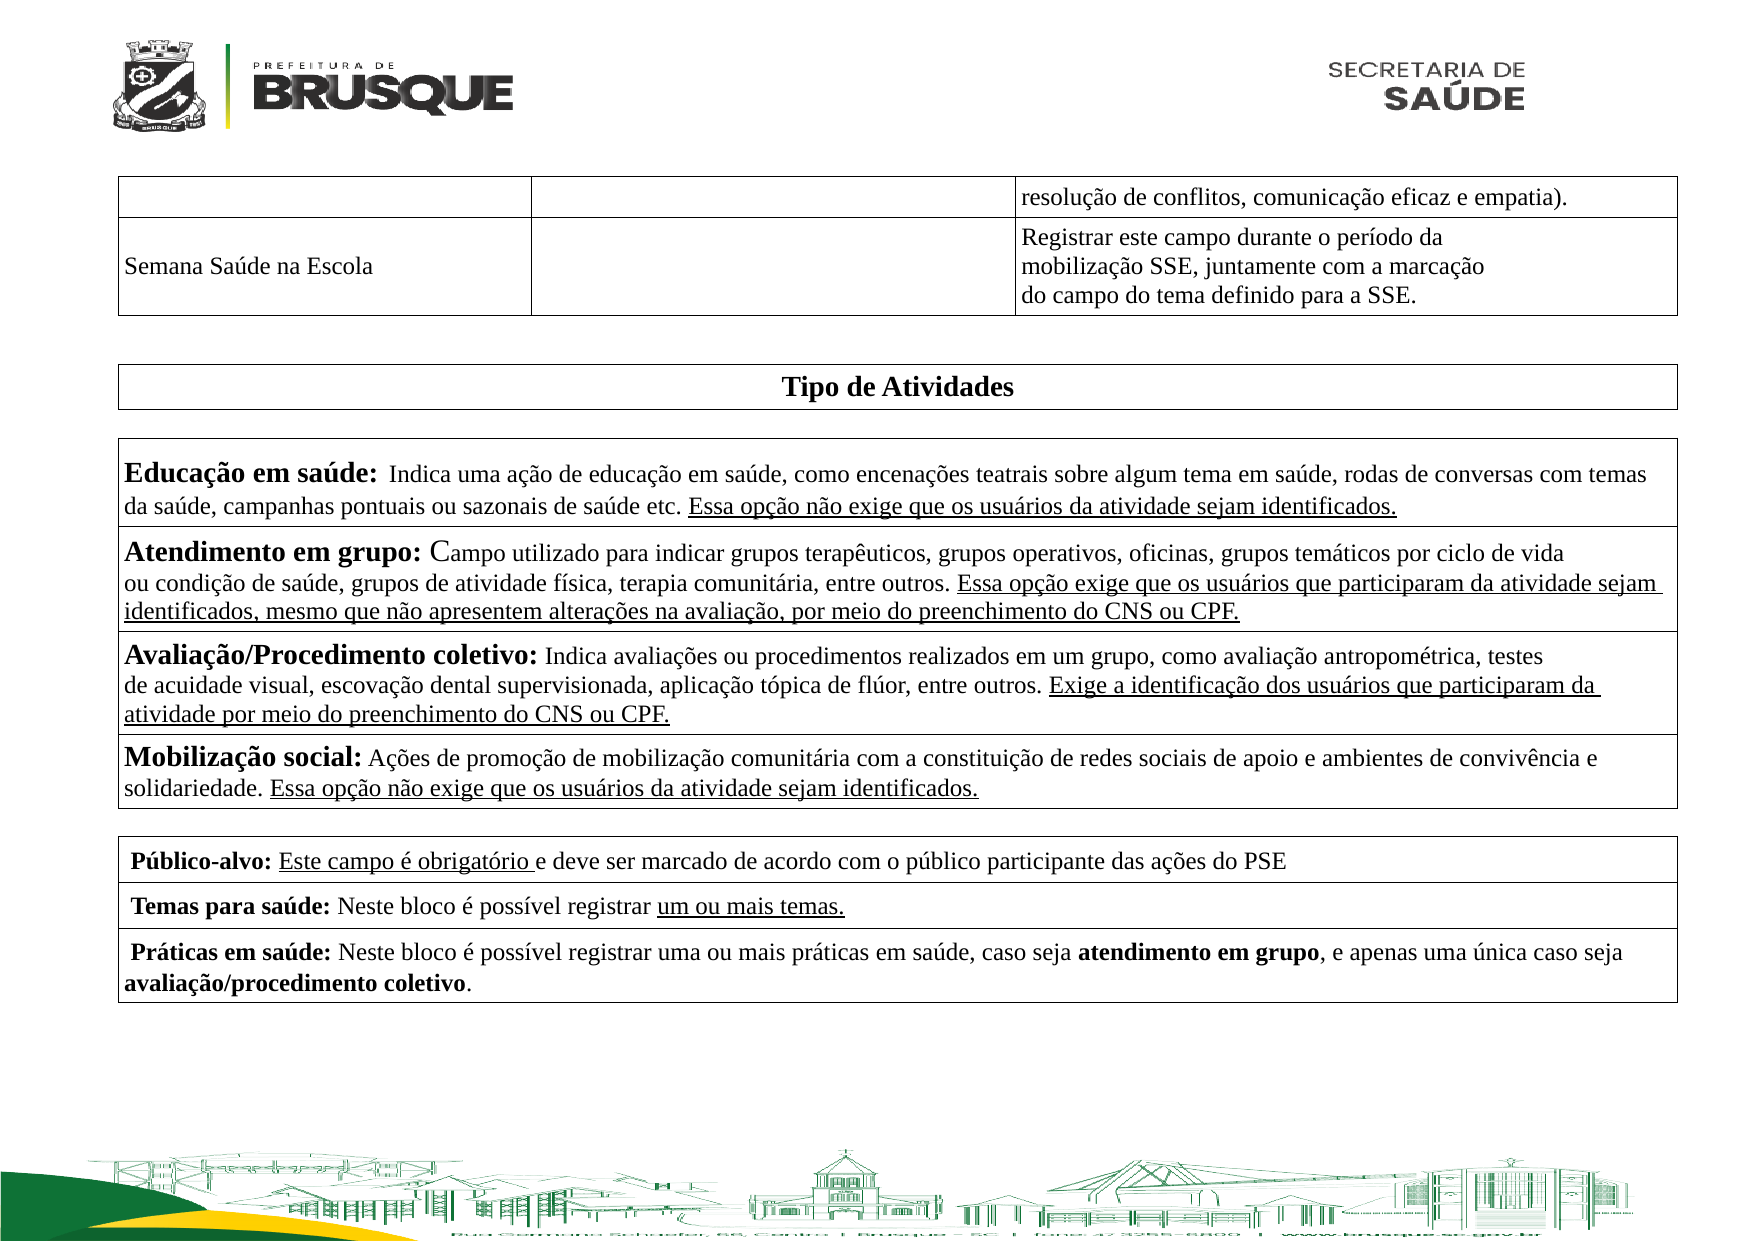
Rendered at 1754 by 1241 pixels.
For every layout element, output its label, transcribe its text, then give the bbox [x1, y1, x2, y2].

table_header Tipo de Atividades [119, 365, 1677, 409]
table_cell [532, 177, 1015, 217]
table_header Público-alvo: Este campo é obrigatório e deve ser marcado de acordo com o público participante das ações do PSE [119, 837, 1677, 882]
table_header Temas para saúde: Neste bloco é possível registrar um ou mais temas. [119, 883, 1677, 928]
table_cell [532, 218, 1015, 314]
table_cell [119, 177, 531, 217]
picture [0, 1149, 1635, 1241]
table_header Práticas em saúde: Neste bloco é possível registrar uma ou mais práticas em saúde, caso seja atendimento em grupo, e apenas uma única caso seja avaliação/procedimento coletivo. [119, 929, 1677, 1002]
table_header Educação em saúde: Indica uma ação de educação em saúde, como encenações teatrais sobre algum tema em saúde, rodas de conversas com temas da saúde, campanhas pontuais ou sazonais de saúde etc. Essa opção não exige que os usuários da atividade sejam identificados. [119, 439, 1677, 526]
table_cell Semana Saúde na Escola [119, 218, 531, 314]
table_header Atendimento em grupo: Campo utilizado para indicar grupos terapêuticos, grupos operativos, oficinas, grupos temáticos por ciclo de vida ou condição de saúde, grupos de atividade física, terapia comunitária, entre outros. Essa opção exige que os usuários que participaram da atividade sejam identificados, mesmo que não apresentem alterações na avaliação, por meio do preenchimento do CNS ou CPF. [119, 527, 1677, 631]
picture [0, 0, 1635, 173]
table_cell Registrar este campo durante o período da mobilização SSE, juntamente com a marcação do campo do tema definido para a SSE. [1016, 218, 1677, 314]
table_cell resolução de conflitos, comunicação eficaz e empatia). [1016, 177, 1677, 217]
table_header Mobilização social: Ações de promoção de mobilização comunitária com a constituição de redes sociais de apoio e ambientes de convivência e solidariedade. Essa opção não exige que os usuários da atividade sejam identificados. [119, 735, 1677, 808]
table_header Avaliação/Procedimento coletivo: Indica avaliações ou procedimentos realizados em um grupo, como avaliação antropométrica, testes de acuidade visual, escovação dental supervisionada, aplicação tópica de flúor, entre outros. Exige a identificação dos usuários que participaram da atividade por meio do preenchimento do CNS ou CPF. [119, 632, 1677, 734]
